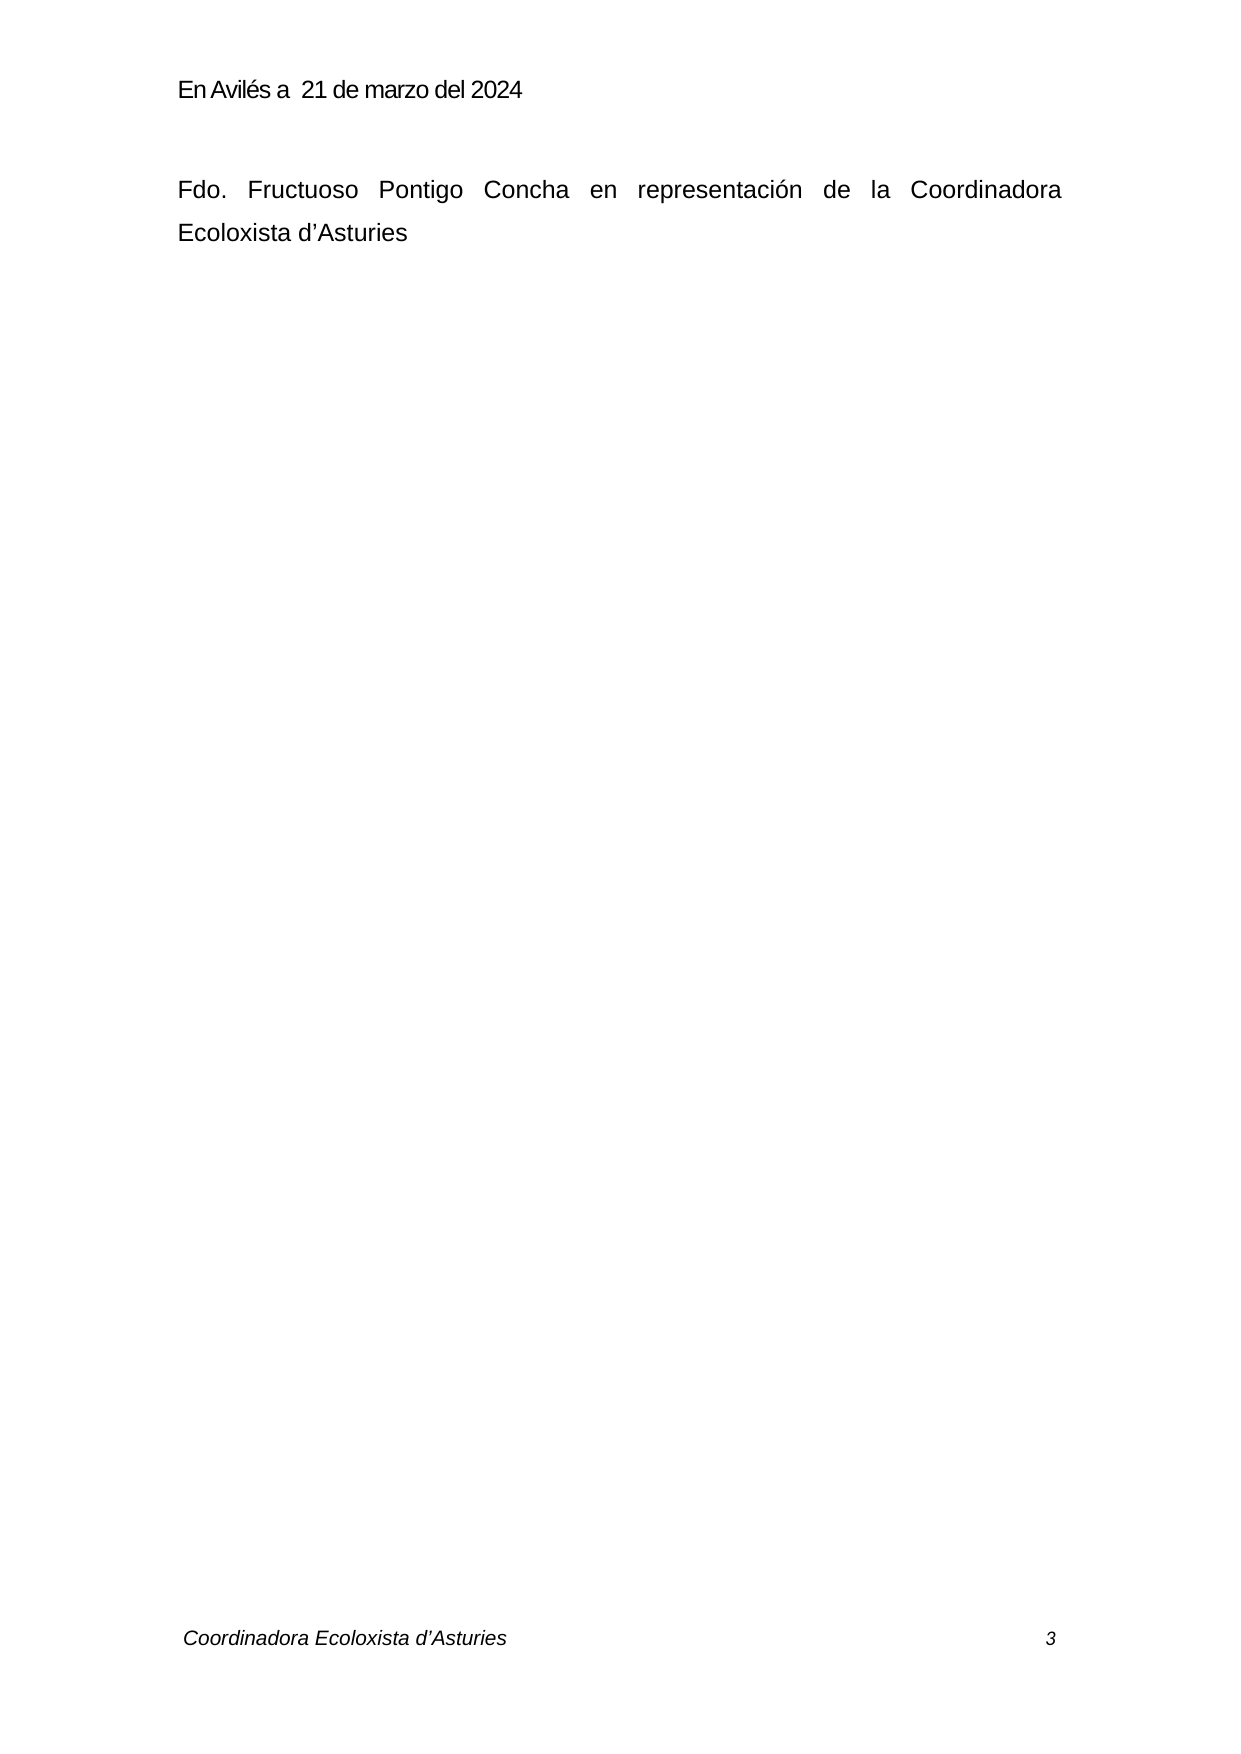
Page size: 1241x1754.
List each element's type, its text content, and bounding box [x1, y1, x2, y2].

text En Avilés a 21 de marzo del 2024 [177, 75, 1063, 104]
text Fdo. Fructuoso Pontigo Concha en representación de la Coordinadora Ecoloxista d’Asturies [177, 175, 1063, 247]
